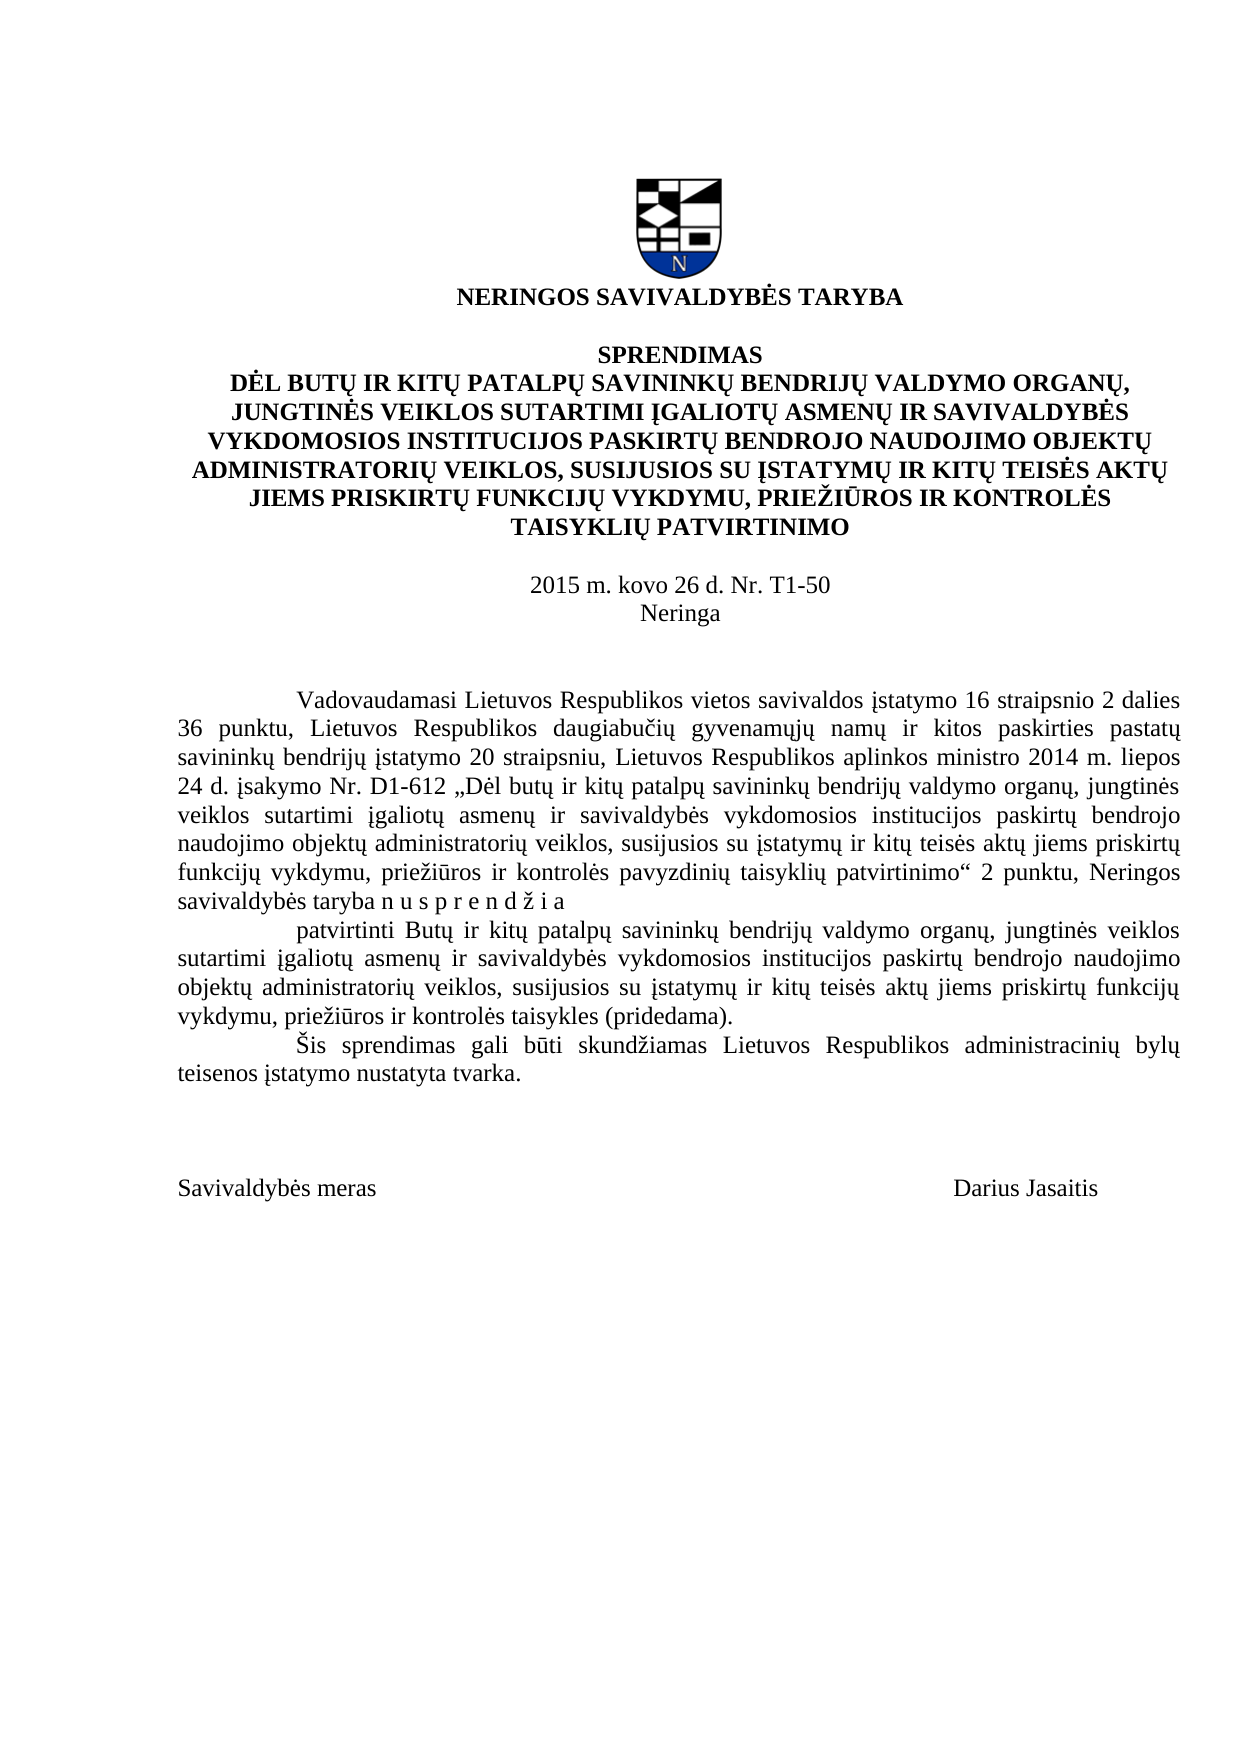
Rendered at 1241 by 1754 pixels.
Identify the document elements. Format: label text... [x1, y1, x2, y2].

text Savivaldybės meras Darius Jasaitis [177, 1173, 1181, 1202]
text 2015 m. kovo 26 d. Nr. T1-50 [177, 570, 1183, 598]
text Šis sprendimas gali būti skundžiamas Lietuvos Respublikos administracinių bylų teisenos įstatymo nustatyta tvarka. [177, 1030, 1181, 1087]
text NERINGOS SAVIVALDYBĖS TARYBA [177, 282, 1183, 311]
text patvirtinti Butų ir kitų patalpų savininkų bendrijų valdymo organų, jungtinės veiklos sutartimi įgaliotų asmenų ir savivaldybės vykdomosios institucijos paskirtų bendrojo naudojimo objektų administratorių veiklos, susijusios su įstatymų ir kitų teisės aktų jiems priskirtų funkcijų vykdymu, priežiūros ir kontrolės taisykles (pridedama). [177, 915, 1181, 1030]
text SPRENDIMAS [177, 340, 1183, 368]
text Vadovaudamasi Lietuvos Respublikos vietos savivaldos įstatymo 16 straipsnio 2 dalies 36 punktu, Lietuvos Respublikos daugiabučių gyvenamųjų namų ir kitos paskirties pastatų savininkų bendrijų įstatymo 20 straipsniu, Lietuvos Respublikos aplinkos ministro 2014 m. liepos 24 d. įsakymo Nr. D1-612 „Dėl butų ir kitų patalpų savininkų bendrijų valdymo organų, jungtinės veiklos sutartimi įgaliotų asmenų ir savivaldybės vykdomosios institucijos paskirtų bendrojo naudojimo objektų administratorių veiklos, susijusios su įstatymų ir kitų teisės aktų jiems priskirtų funkcijų vykdymu, priežiūros ir kontrolės pavyzdinių taisyklių patvirtinimo“ 2 punktu, Neringos savivaldybės taryba n u s p r e n d ž i a [177, 685, 1181, 915]
text DĖL BUTŲ IR KITŲ PATALPŲ SAVININKŲ BENDRIJŲ VALDYMO ORGANŲ, JUNGTINĖS VEIKLOS SUTARTIMI ĮGALIOTŲ ASMENŲ IR SAVIVALDYBĖS VYKDOMOSIOS INSTITUCIJOS PASKIRTŲ BENDROJO NAUDOJIMO OBJEKTŲ ADMINISTRATORIŲ VEIKLOS, SUSIJUSIOS SU ĮSTATYMŲ IR KITŲ TEISĖS AKTŲ JIEMS PRISKIRTŲ FUNKCIJŲ VYKDYMU, PRIEŽIŪROS IR KONTROLĖS TAISYKLIŲ PATVIRTINIMO [177, 368, 1183, 541]
text Neringa [177, 598, 1183, 627]
